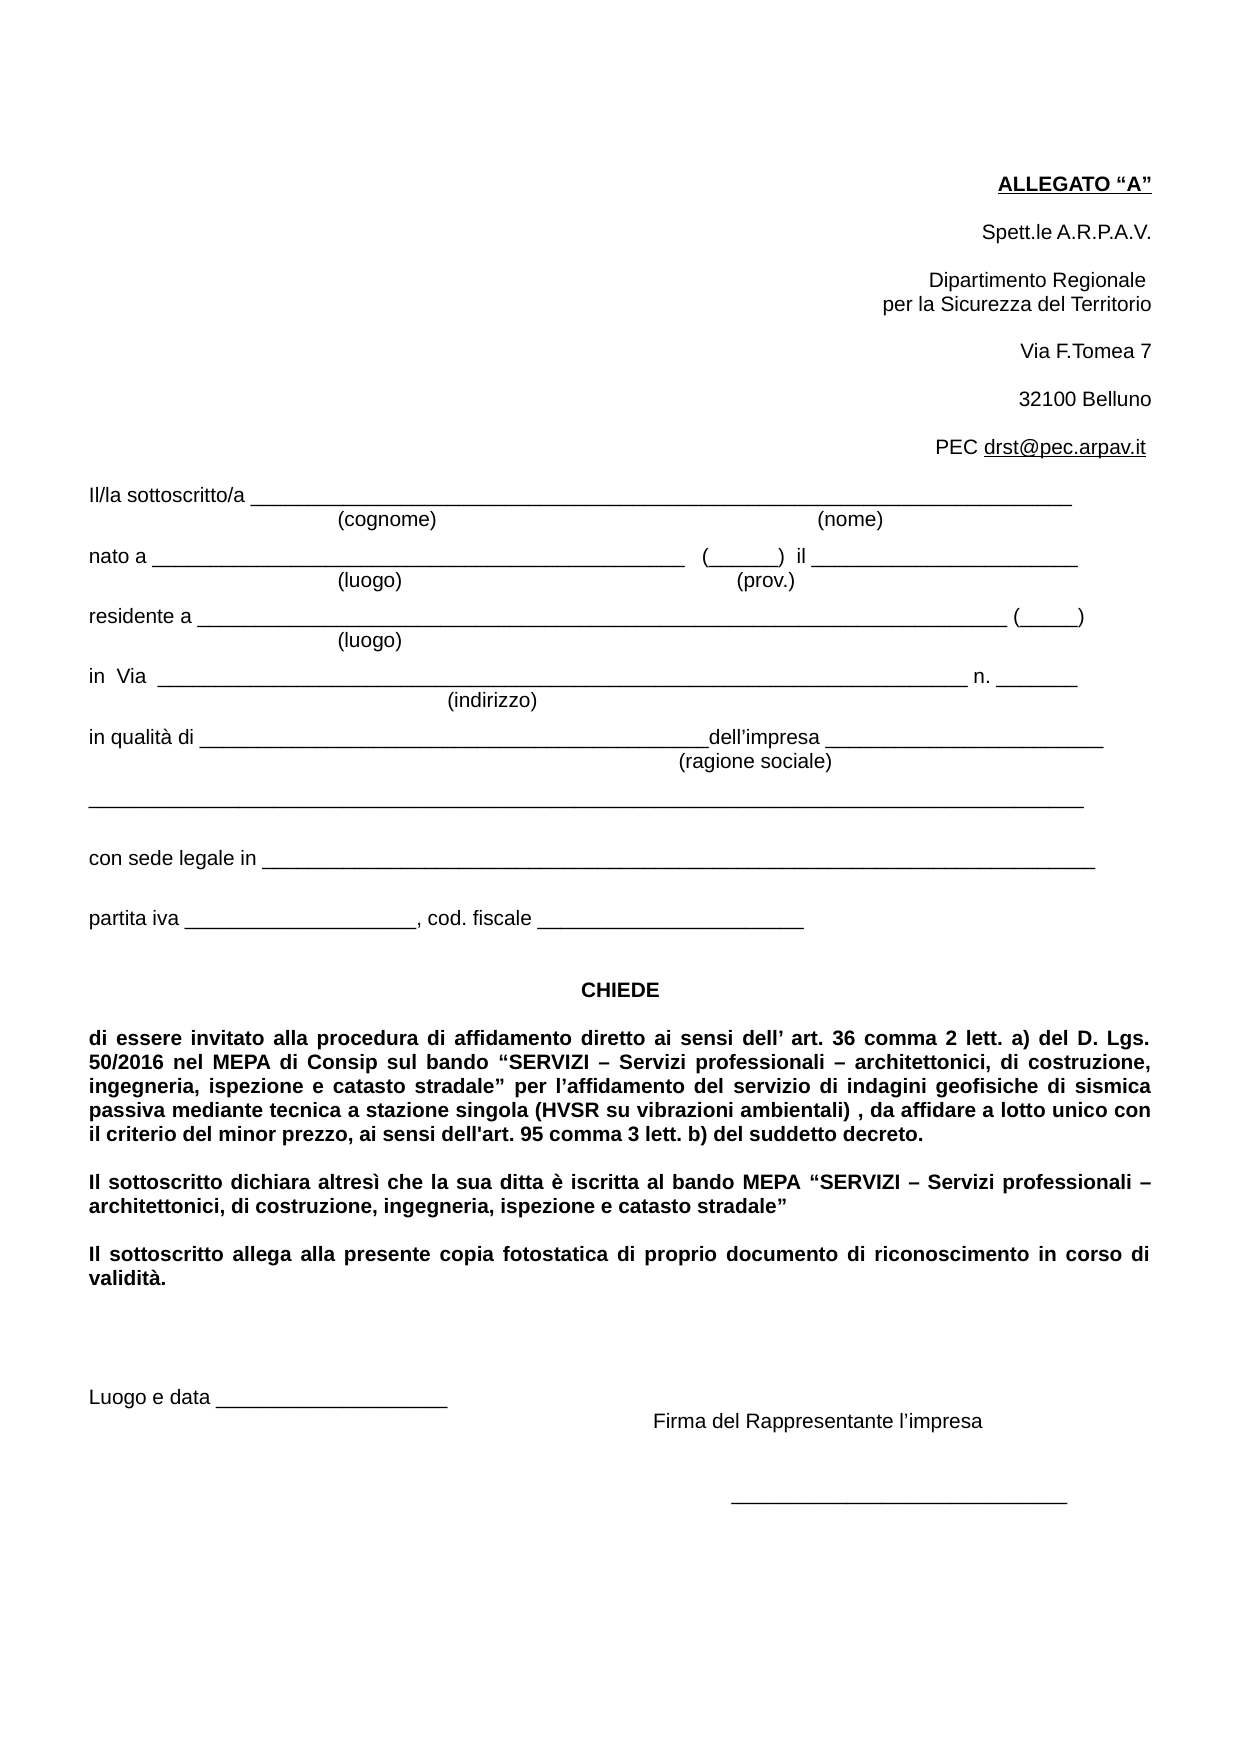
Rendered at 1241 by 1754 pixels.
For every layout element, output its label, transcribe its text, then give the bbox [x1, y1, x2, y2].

text _____________________________ [89, 1481, 1152, 1505]
text partita iva ____________________, cod. fiscale _______________________ [89, 906, 1152, 930]
text (cognome) (nome) [89, 507, 1152, 531]
text (indirizzo) [89, 688, 1152, 712]
text Il sottoscritto allega alla presente copia fotostatica di proprio documento di riconoscimento in corso di validità. [89, 1241, 1152, 1289]
text (luogo) (prov.) [89, 567, 1152, 591]
text nato a ______________________________________________ (______) il _______________________ [89, 543, 1152, 567]
text 32100 Belluno [89, 387, 1152, 411]
text per la Sicurezza del Territorio [89, 291, 1152, 315]
text (ragione sociale) [89, 749, 1152, 773]
text ALLEGATO “A” [89, 172, 1152, 196]
text Via F.Tomea 7 [89, 339, 1152, 363]
text residente a ______________________________________________________________________ (_____) [89, 604, 1152, 628]
text (luogo) [89, 628, 1152, 652]
text con sede legale in ________________________________________________________________________ [89, 846, 1152, 869]
text in qualità di ____________________________________________dell’impresa ________________________ [89, 725, 1152, 749]
subtitle Spett.le A.R.P.A.V. [89, 219, 1152, 243]
text CHIEDE [89, 978, 1152, 1002]
text ______________________________________________________________________________________ [89, 785, 1152, 809]
text Il sottoscritto dichiara altresì che la sua ditta è iscritta al bando MEPA “SERVIZI – Servizi professionali – architettonici, di costruzione, ingegneria, ispezione e catasto stradale” [89, 1169, 1152, 1217]
text Dipartimento Regionale [89, 267, 1152, 291]
text Luogo e data ____________________ [89, 1385, 1152, 1409]
text di essere invitato alla procedura di affidamento diretto ai sensi dell’ art. 36 comma 2 lett. a) del D. Lgs. 50/2016 nel MEPA di Consip sul bando “SERVIZI – Servizi professionali – architettonici, di costruzione, ingegneria, ispezione e catasto stradale” per l’affidamento del servizio di indagini geofisiche di sismica passiva mediante tecnica a stazione singola (HVSR su vibrazioni ambientali) , da affidare a lotto unico con il criterio del minor prezzo, ai sensi dell'art. 95 comma 3 lett. b) del suddetto decreto. [89, 1026, 1152, 1146]
text Firma del Rappresentante l’impresa [89, 1409, 1152, 1433]
text in Via ______________________________________________________________________ n. _______ [89, 664, 1152, 688]
text PEC drst@pec.arpav.it [89, 435, 1152, 459]
subtitle Il/la sottoscritto/a _______________________________________________________________________ [89, 483, 1167, 507]
